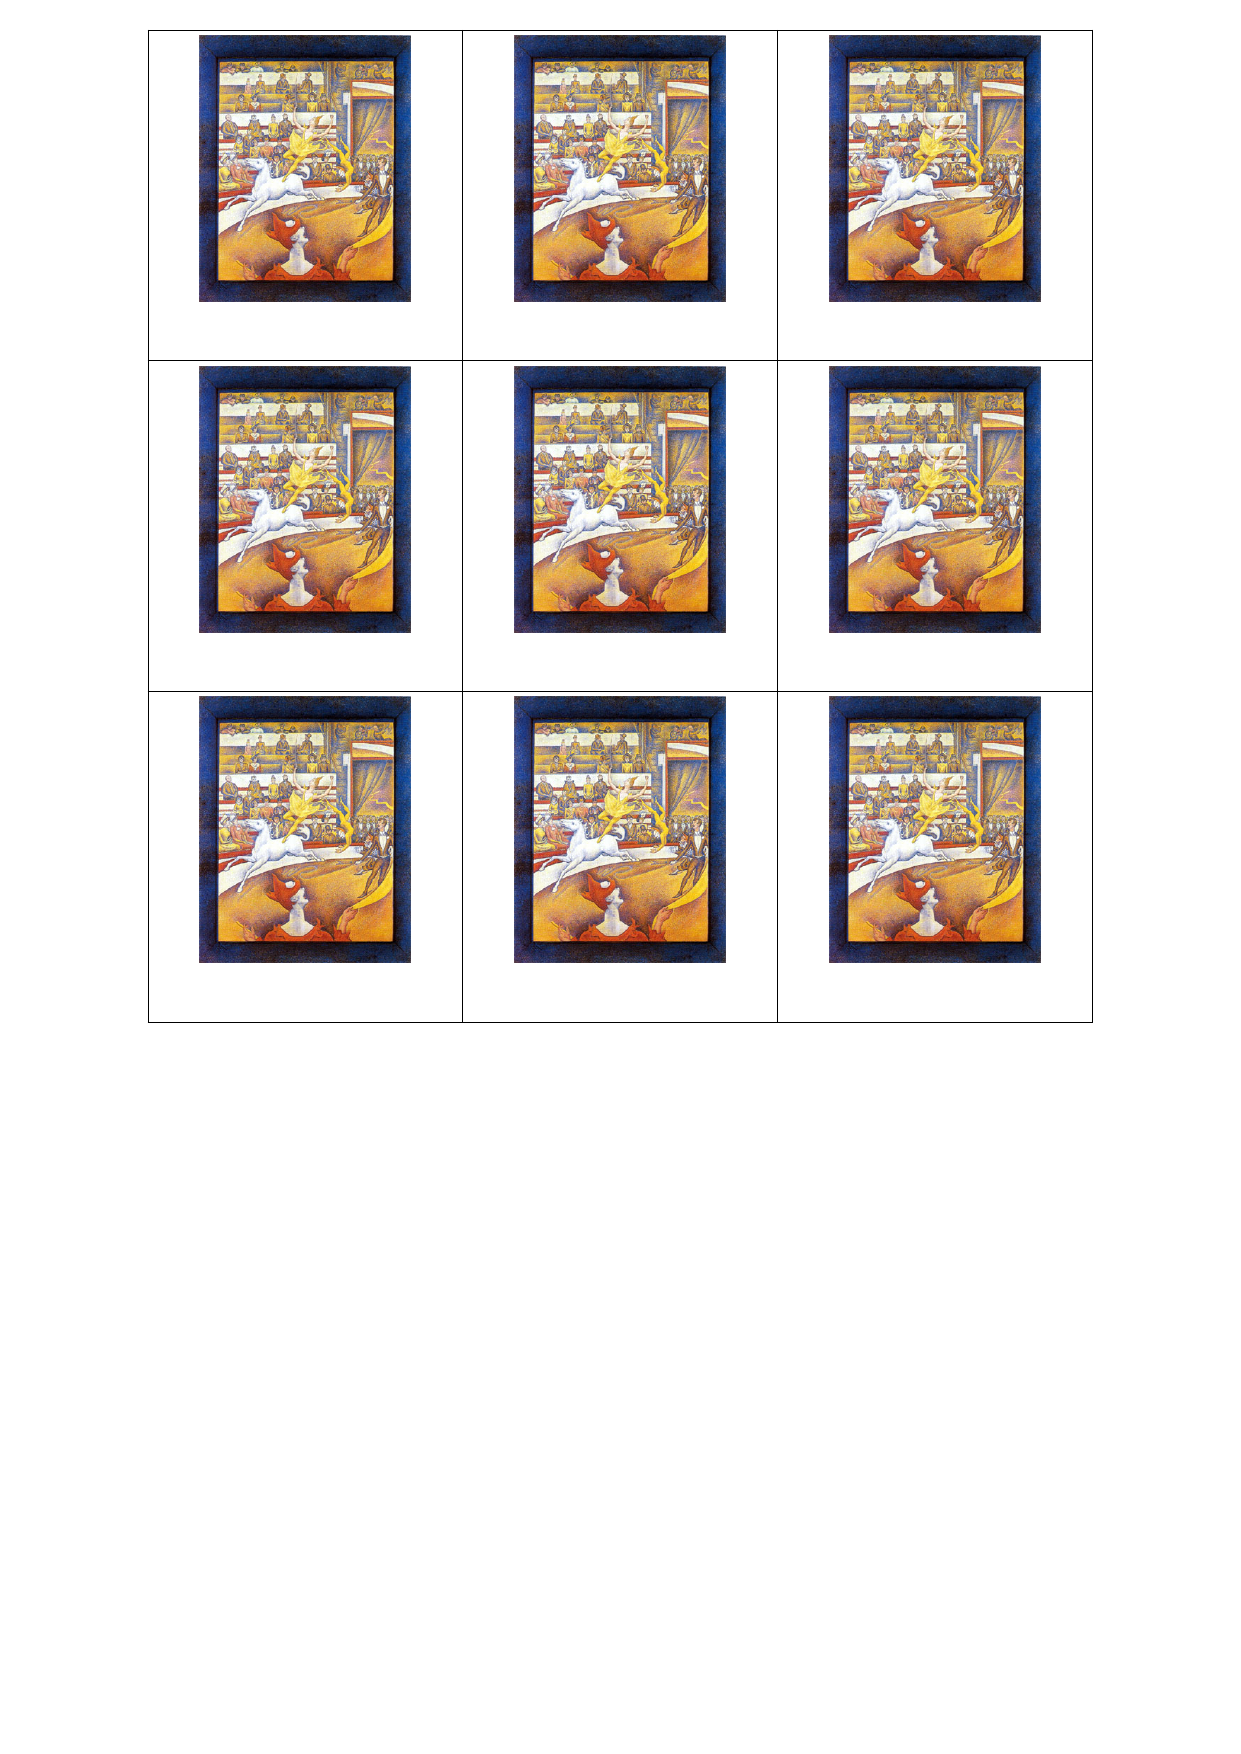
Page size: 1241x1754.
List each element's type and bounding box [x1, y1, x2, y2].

picture [199, 696, 411, 963]
table_cell [463, 692, 777, 1022]
picture [829, 696, 1041, 963]
table_cell [149, 692, 462, 1022]
table_cell [778, 692, 1092, 1022]
picture [199, 35, 411, 302]
picture [829, 366, 1041, 633]
picture [514, 696, 726, 963]
picture [514, 35, 726, 302]
picture [199, 366, 411, 633]
table_cell [149, 31, 462, 360]
picture [829, 35, 1041, 302]
table_cell [778, 361, 1092, 691]
picture [514, 366, 726, 633]
table_cell [463, 31, 777, 360]
table_cell [463, 361, 777, 691]
table_cell [149, 361, 462, 691]
table_cell [778, 31, 1092, 360]
